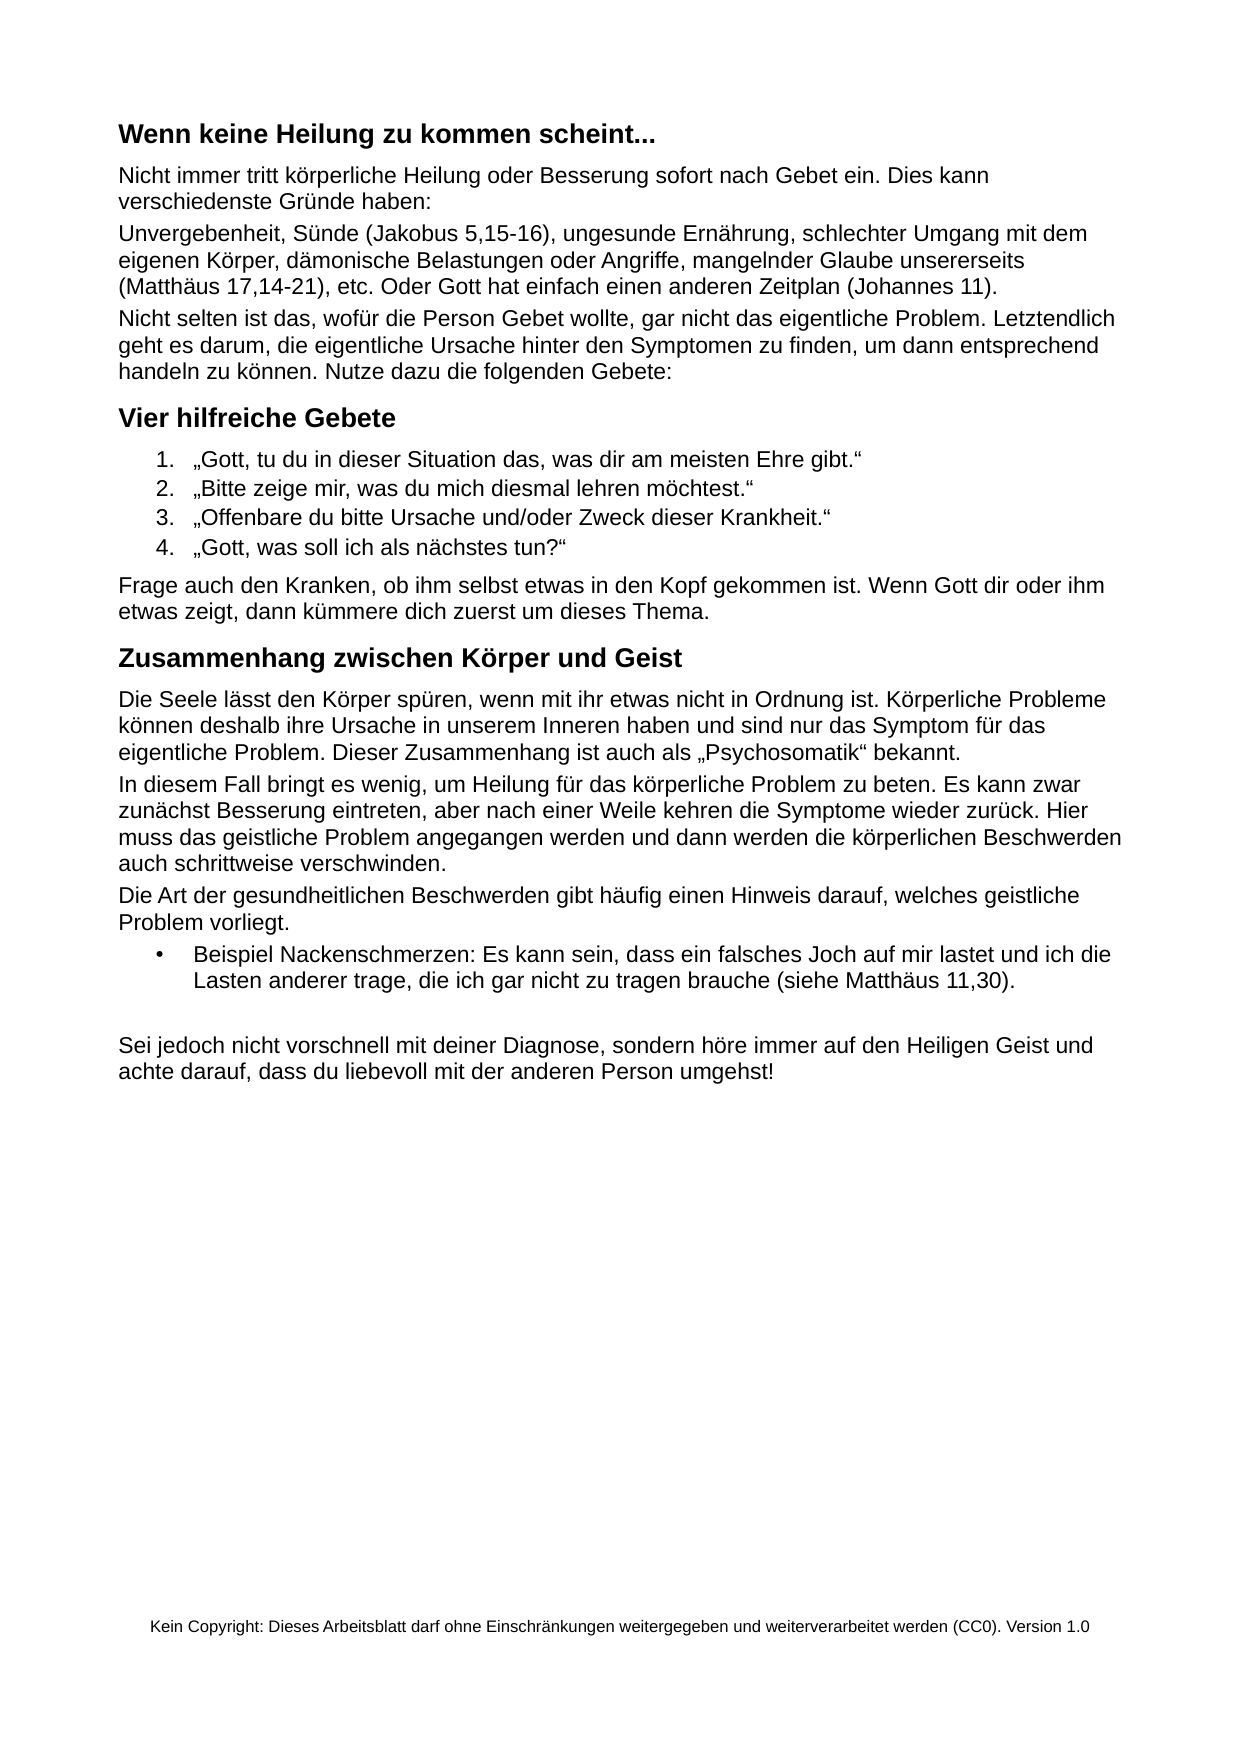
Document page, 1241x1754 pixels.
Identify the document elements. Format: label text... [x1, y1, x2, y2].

list „Gott, was soll ich als nächstes tun?“ [156, 534, 1122, 560]
list Beispiel Nackenschmerzen: Es kann sein, dass ein falsches Joch auf mir lastet und ich die Lasten anderer trage, die ich gar nicht zu tragen brauche (siehe Matthäus 11,30). [156, 941, 1122, 993]
text Sei jedoch nicht vorschnell mit deiner Diagnose, sondern höre immer auf den Heiligen Geist und achte darauf, dass du liebevoll mit der anderen Person umgehst! [118, 1032, 1122, 1084]
text In diesem Fall bringt es wenig, um Heilung für das körperliche Problem zu beten. Es kann zwar zunächst Besserung eintreten, aber nach einer Weile kehren die Symptome wieder zurück. Hier muss das geistliche Problem angegangen werden und dann werden die körperlichen Beschwerden auch schrittweise verschwinden. [118, 771, 1122, 876]
subtitle Vier hilfreiche Gebete [118, 402, 1122, 433]
text Die Seele lässt den Körper spüren, wenn mit ihr etwas nicht in Ordnung ist. Körperliche Probleme können deshalb ihre Ursache in unserem Inneren haben und sind nur das Symptom für das eigentliche Problem. Dieser Zusammenhang ist auch als „Psychosomatik“ bekannt. [118, 686, 1122, 765]
subtitle Zusammenhang zwischen Körper und Geist [118, 642, 1122, 673]
list „Gott, tu du in dieser Situation das, was dir am meisten Ehre gibt.“ [156, 446, 1122, 472]
text Die Art der gesundheitlichen Beschwerden gibt häufig einen Hinweis darauf, welches geistliche Problem vorliegt. [118, 882, 1122, 935]
list „Offenbare du bitte Ursache und/oder Zweck dieser Krankheit.“ [156, 504, 1122, 531]
text Unvergebenheit, Sünde (Jakobus 5,15-16), ungesunde Ernährung, schlechter Umgang mit dem eigenen Körper, dämonische Belastungen oder Angriffe, mangelnder Glaube unsererseits (Matthäus 17,14-21), etc. Oder Gott hat einfach einen anderen Zeitplan (Johannes 11). [118, 220, 1122, 299]
subtitle Wenn keine Heilung zu kommen scheint... [118, 118, 1122, 149]
text Nicht immer tritt körperliche Heilung oder Besserung sofort nach Gebet ein. Dies kann verschiedenste Gründe haben: [118, 162, 1122, 214]
text Frage auch den Kranken, ob ihm selbst etwas in den Kopf gekommen ist. Wenn Gott dir oder ihm etwas zeigt, dann kümmere dich zuerst um dieses Thema. [118, 572, 1122, 624]
text Nicht selten ist das, wofür die Person Gebet wollte, gar nicht das eigentliche Problem. Letztendlich geht es darum, die eigentliche Ursache hinter den Symptomen zu finden, um dann entsprechend handeln zu können. Nutze dazu die folgenden Gebete: [118, 305, 1122, 384]
list „Bitte zeige mir, was du mich diesmal lehren möchtest.“ [156, 475, 1122, 501]
